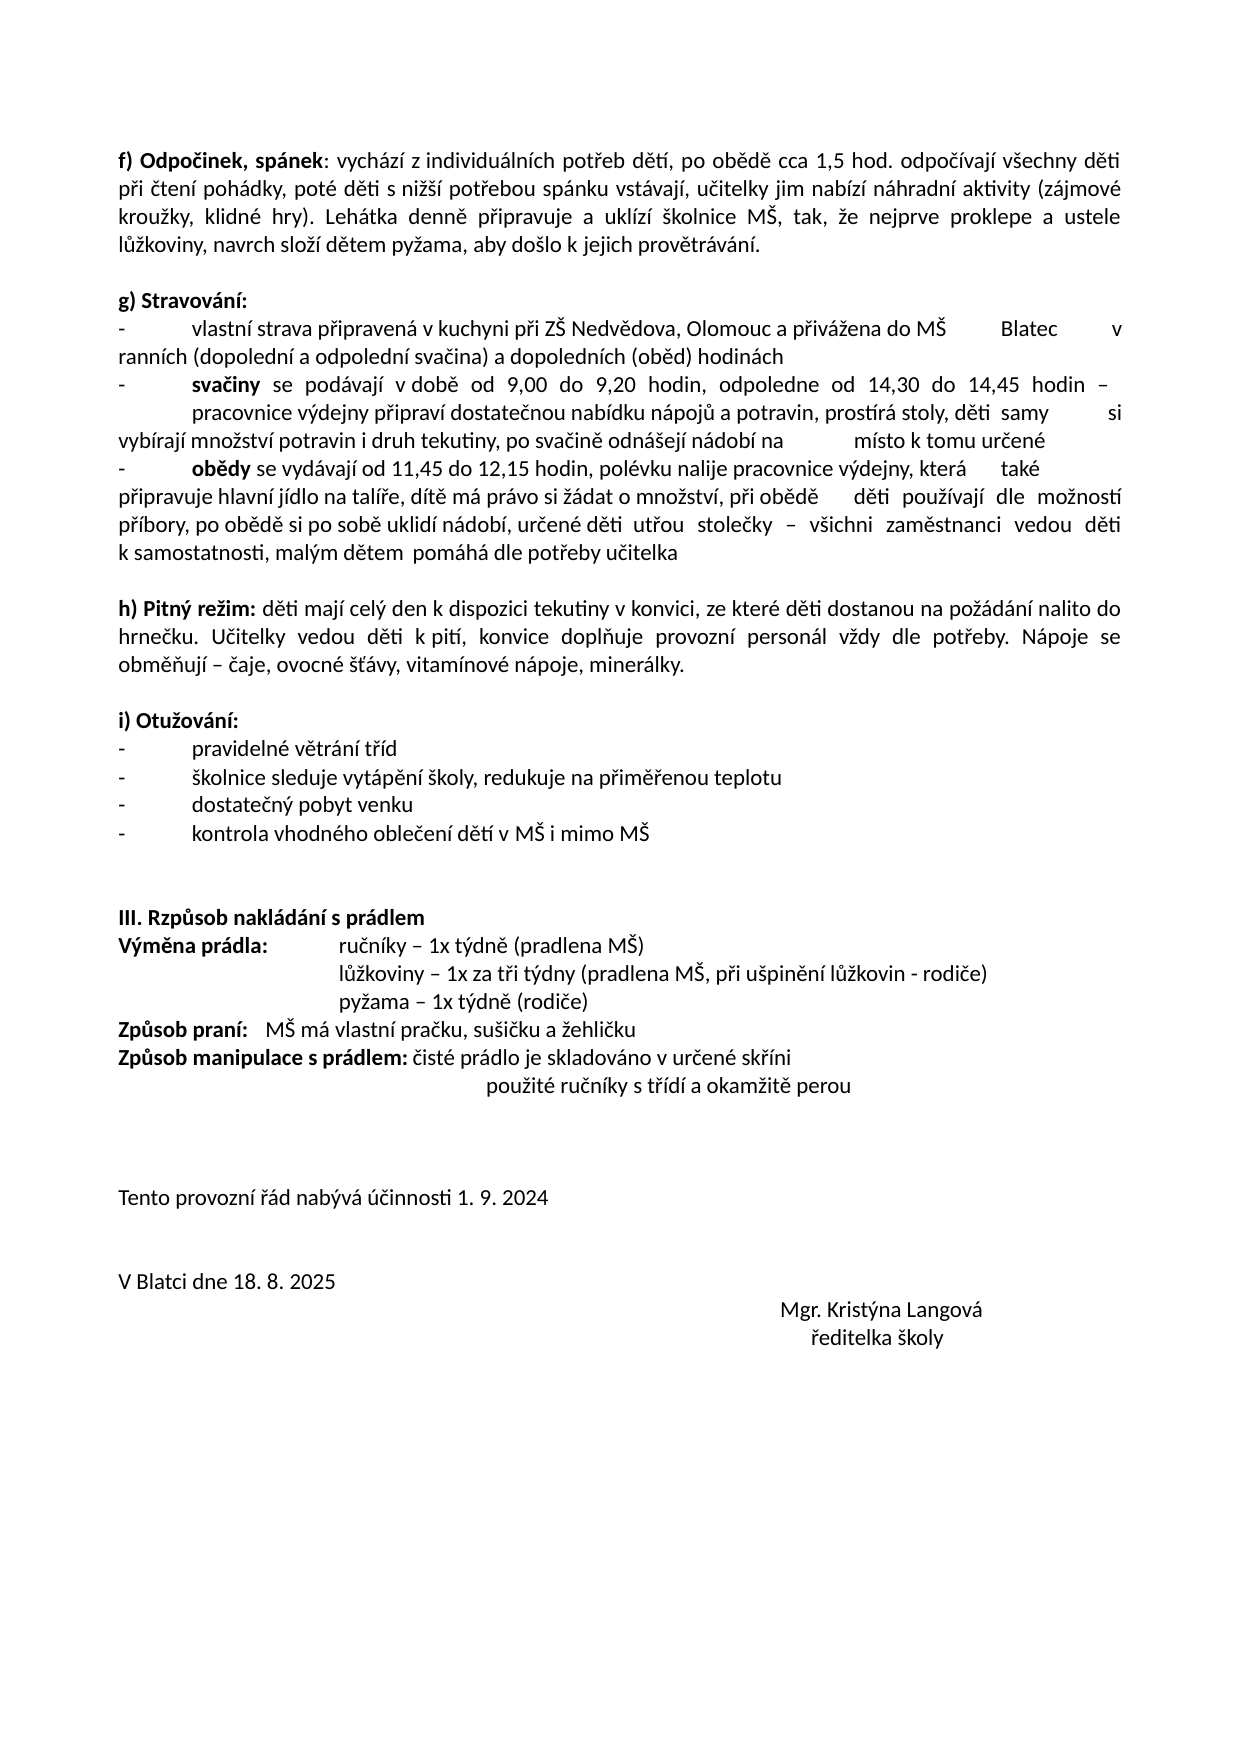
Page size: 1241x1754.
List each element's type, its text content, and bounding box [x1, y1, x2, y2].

text Způsob manipulace s prádlem: čisté prádlo je skladováno v určené skříni [118, 1043, 1122, 1071]
text Tento provozní řád nabývá účinnosti 1. 9. 2024 [118, 1183, 1122, 1211]
text - obědy se vydávají od 11,45 do 12,15 hodin, polévku nalije pracovnice výdejny, která také připravuje hlavní jídlo na talíře, dítě má právo si žádat o množství, při obědě děti používají dle možností příbory, po obědě si po sobě uklidí nádobí, určené děti utřou stolečky – všichni zaměstnanci vedou děti k samostatnosti, malým dětem pomáhá dle potřeby učitelka [118, 454, 1122, 566]
text Výměna prádla: ručníky – 1x týdně (pradlena MŠ) [118, 931, 1122, 959]
text použité ručníky s třídí a okamžitě perou [118, 1071, 1122, 1099]
text i) Otužování: [118, 707, 1122, 734]
text V Blatci dne 18. 8. 2025 [118, 1267, 1122, 1295]
text - vlastní strava připravená v kuchyni při ZŠ Nedvědova, Olomouc a přivážena do MŠ Blatec v ranních (dopolední a odpolední svačina) a dopoledních (oběd) hodinách [118, 314, 1122, 370]
text Způsob praní: MŠ má vlastní pračku, sušičku a žehličku [118, 1015, 1122, 1043]
text pyžama – 1x týdně (rodiče) [118, 987, 1122, 1015]
text - školnice sleduje vytápění školy, redukuje na přiměřenou teplotu [118, 763, 1122, 791]
text - pravidelné větrání tříd [118, 734, 1122, 763]
text g) Stravování: [118, 286, 1122, 314]
text - svačiny se podávají v době od 9,00 do 9,20 hodin, odpoledne od 14,30 do 14,45 hodin – pracovnice výdejny připraví dostatečnou nabídku nápojů a potravin, prostírá stoly, děti samy si vybírají množství potravin i druh tekutiny, po svačině odnášejí nádobí na místo k tomu určené [118, 370, 1122, 454]
text f) Odpočinek, spánek: vychází z individuálních potřeb dětí, po obědě cca 1,5 hod. odpočívají všechny děti při čtení pohádky, poté děti s nižší potřebou spánku vstávají, učitelky jim nabízí náhradní aktivity (zájmové kroužky, klidné hry). Lehátka denně připravuje a uklízí školnice MŠ, tak, že nejprve proklepe a ustele lůžkoviny, navrch složí dětem pyžama, aby došlo k jejich provětrávání. [118, 146, 1122, 258]
text lůžkoviny – 1x za tři týdny (pradlena MŠ, při ušpinění lůžkovin - rodiče) [118, 959, 1122, 987]
text III. Rzpůsob nakládání s prádlem [118, 903, 1122, 931]
text Mgr. Kristýna Langová [118, 1295, 1122, 1323]
text h) Pitný režim: děti mají celý den k dispozici tekutiny v konvici, ze které děti dostanou na požádání nalito do hrnečku. Učitelky vedou děti k pití, konvice doplňuje provozní personál vždy dle potřeby. Nápoje se obměňují – čaje, ovocné šťávy, vitamínové nápoje, minerálky. [118, 594, 1122, 678]
text - dostatečný pobyt venku [118, 791, 1122, 819]
text - kontrola vhodného oblečení dětí v MŠ i mimo MŠ [118, 819, 1122, 847]
text ředitelka školy [118, 1323, 1122, 1351]
